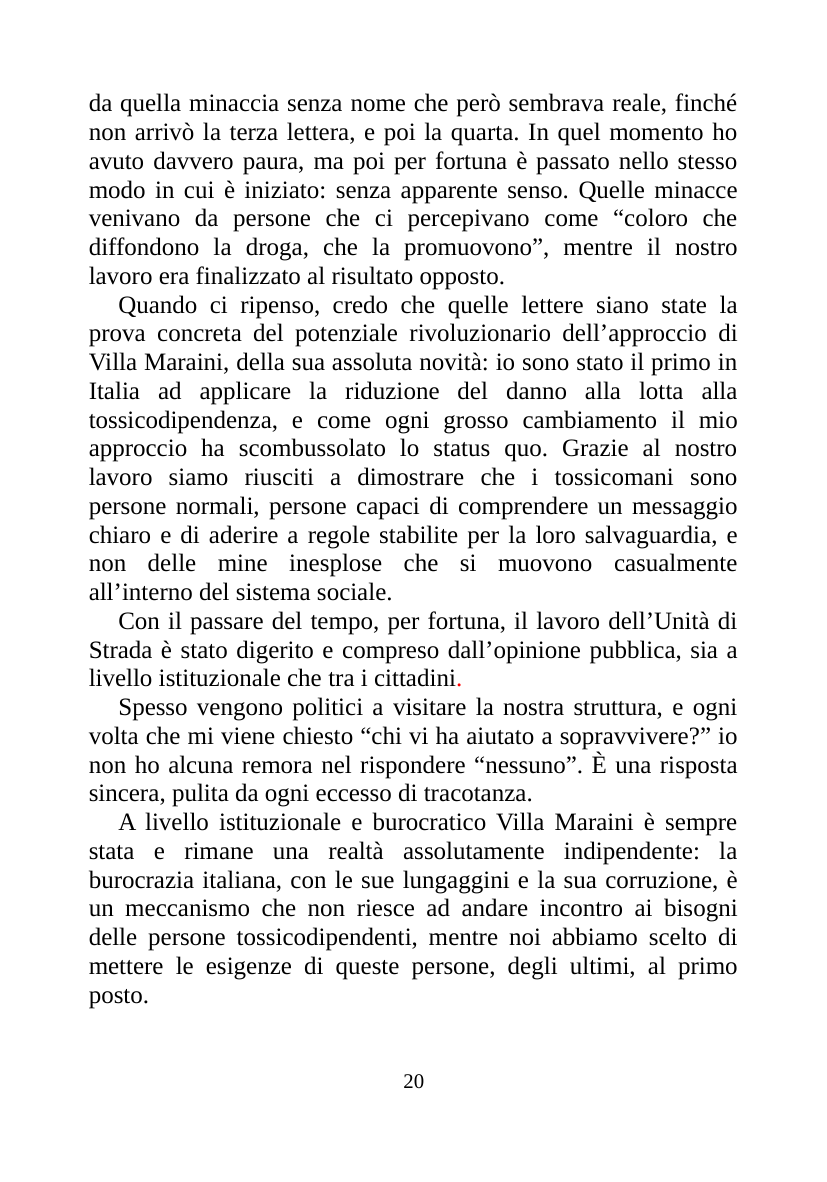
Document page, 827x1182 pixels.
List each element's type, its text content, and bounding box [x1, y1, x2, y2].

text Con il passare del tempo, per fortuna, il lavoro dell’Unità di Strada è stato digerito e compreso dall’opinione pubblica, sia a livello istituzionale che tra i cittadini. [88, 606, 738, 692]
text da quella minaccia senza nome che però sembrava reale, finché non arrivò la terza lettera, e poi la quarta. In quel momento ho avuto davvero paura, ma poi per fortuna è passato nello stesso modo in cui è iniziato: senza apparente senso. Quelle minacce venivano da persone che ci percepivano come “coloro che diffondono la droga, che la promuovono”, mentre il nostro lavoro era finalizzato al risultato opposto. [88, 88, 738, 290]
text A livello istituzionale e burocratico Villa Maraini è sempre stata e rimane una realtà assolutamente indipendente: la burocrazia italiana, con le sue lungaggini e la sua corruzione, è un meccanismo che non riesce ad andare incontro ai bisogni delle persone tossicodipendenti, mentre noi abbiamo scelto di mettere le esigenze di queste persone, degli ultimi, al primo posto. [88, 807, 738, 1008]
text Quando ci ripenso, credo che quelle lettere siano state la prova concreta del potenziale rivoluzionario dell’approccio di Villa Maraini, della sua assoluta novità: io sono stato il primo in Italia ad applicare la riduzione del danno alla lotta alla tossicodipendenza, e come ogni grosso cambiamento il mio approccio ha scombussolato lo status quo. Grazie al nostro lavoro siamo riusciti a dimostrare che i tossicomani sono persone normali, persone capaci di comprendere un messaggio chiaro e di aderire a regole stabilite per la loro salvaguardia, e non delle mine inesplose che si muovono casualmente all’interno del sistema sociale. [88, 290, 738, 606]
text Spesso vengono politici a visitare la nostra struttura, e ogni volta che mi viene chiesto “chi vi ha aiutato a sopravvivere?” io non ho alcuna remora nel rispondere “nessuno”. È una risposta sincera, pulita da ogni eccesso di tracotanza. [88, 692, 738, 807]
